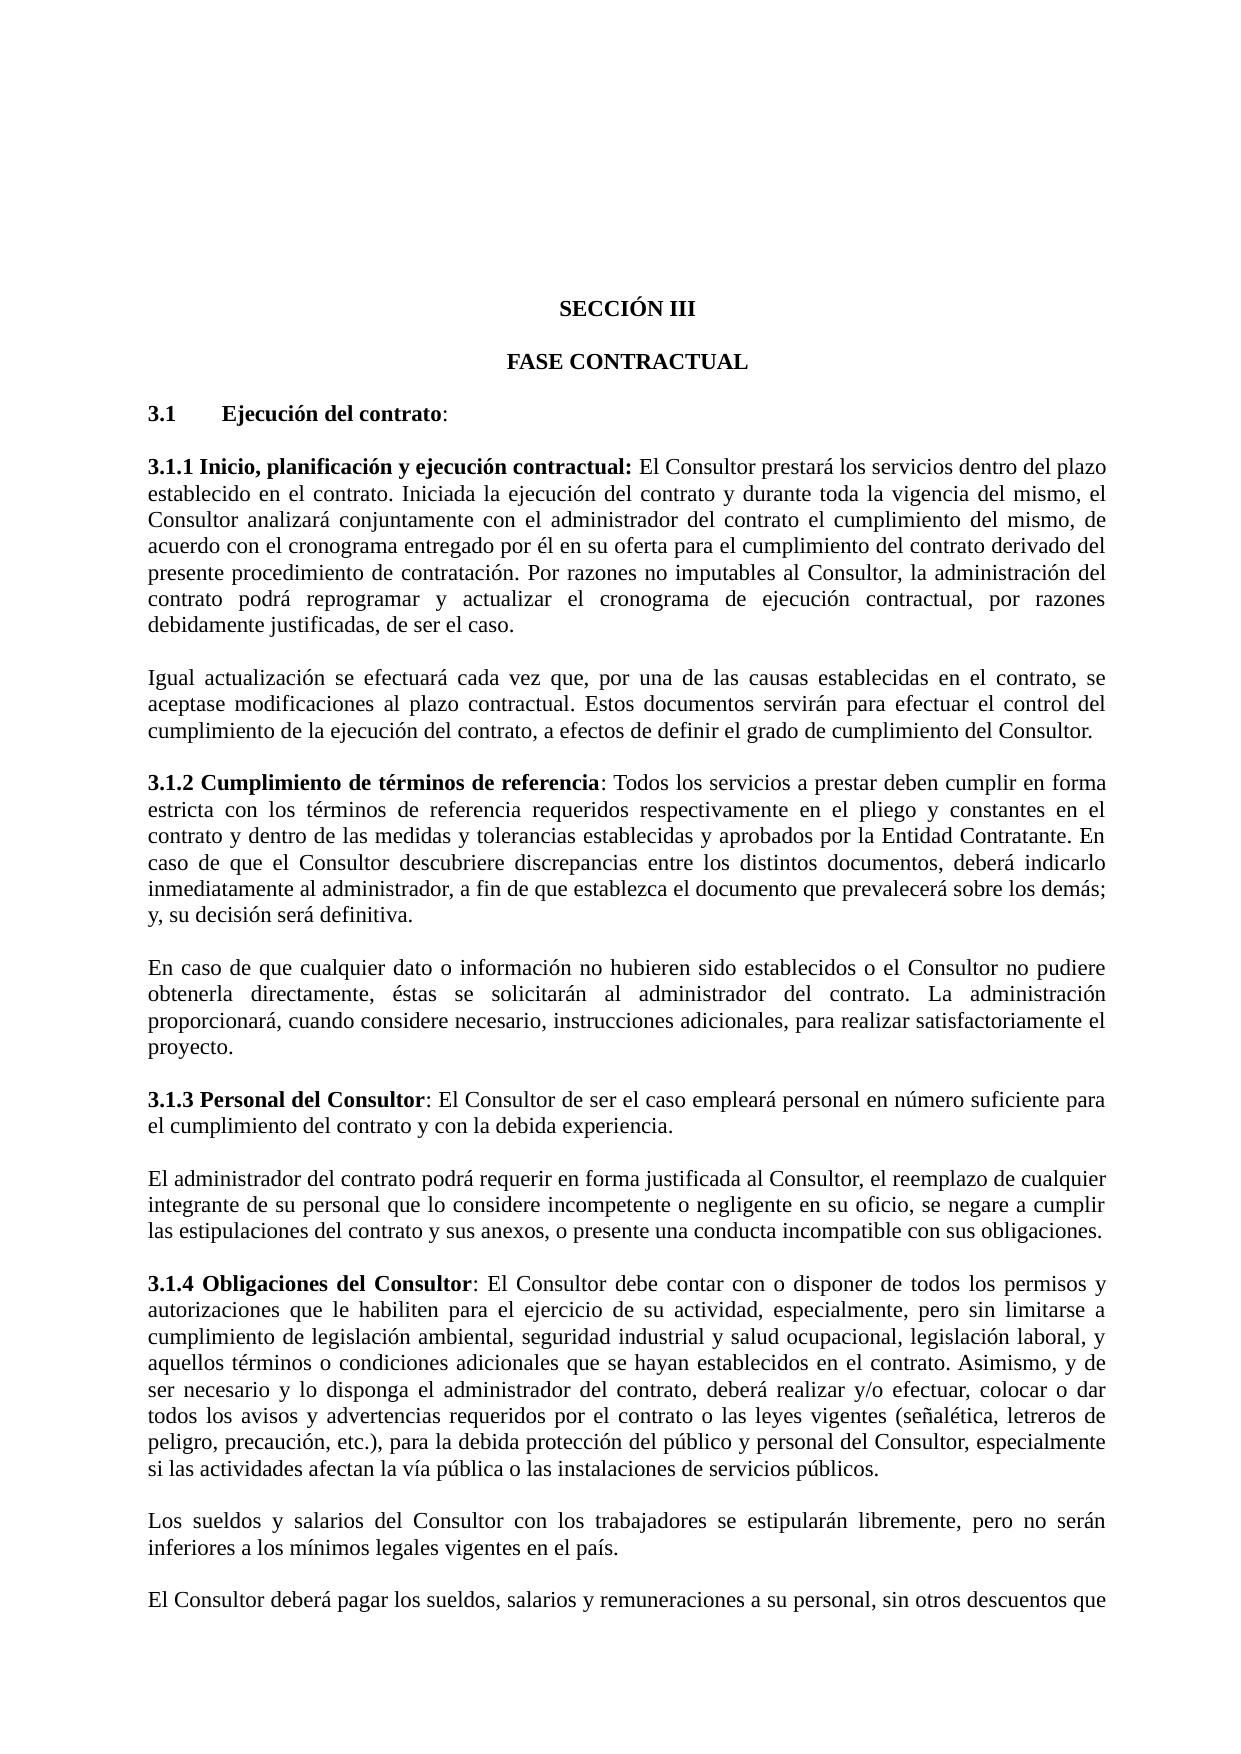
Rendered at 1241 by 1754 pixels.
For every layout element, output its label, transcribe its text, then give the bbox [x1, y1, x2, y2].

text 3.1.1 Inicio, planificación y ejecución contractual: El Consultor prestará los servicios dentro del plazo establecido en el contrato. Iniciada la ejecución del contrato y durante toda la vigencia del mismo, el Consultor analizará conjuntamente con el administrador del contrato el cumplimiento del mismo, de acuerdo con el cronograma entregado por él en su oferta para el cumplimiento del contrato derivado del presente procedimiento de contratación. Por razones no imputables al Consultor, la administración del contrato podrá reprogramar y actualizar el cronograma de ejecución contractual, por razones debidamente justificadas, de ser el caso. [148, 453, 1107, 638]
text 3.1 Ejecución del contrato: [148, 401, 1107, 427]
text El Consultor deberá pagar los sueldos, salarios y remuneraciones a su personal, sin otros descuentos que [148, 1586, 1107, 1613]
text El administrador del contrato podrá requerir en forma justificada al Consultor, el reemplazo de cualquier integrante de su personal que lo considere incompetente o negligente en su oficio, se negare a cumplir las estipulaciones del contrato y sus anexos, o presente una conducta incompatible con sus obligaciones. [148, 1165, 1107, 1244]
text 3.1.3 Personal del Consultor: El Consultor de ser el caso empleará personal en número suficiente para el cumplimiento del contrato y con la debida experiencia. [148, 1086, 1107, 1138]
text SECCIÓN III [148, 295, 1107, 321]
text 3.1.4 Obligaciones del Consultor: El Consultor debe contar con o disponer de todos los permisos y autorizaciones que le habiliten para el ejercicio de su actividad, especialmente, pero sin limitarse a cumplimiento de legislación ambiental, seguridad industrial y salud ocupacional, legislación laboral, y aquellos términos o condiciones adicionales que se hayan establecidos en el contrato. Asimismo, y de ser necesario y lo disponga el administrador del contrato, deberá realizar y/o efectuar, colocar o dar todos los avisos y advertencias requeridos por el contrato o las leyes vigentes (señalética, letreros de peligro, precaución, etc.), para la debida protección del público y personal del Consultor, especialmente si las actividades afectan la vía pública o las instalaciones de servicios públicos. [148, 1270, 1107, 1481]
text Los sueldos y salarios del Consultor con los trabajadores se estipularán libremente, pero no serán inferiores a los mínimos legales vigentes en el país. [148, 1507, 1107, 1560]
text 3.1.2 Cumplimiento de términos de referencia: Todos los servicios a prestar deben cumplir en forma estricta con los términos de referencia requeridos respectivamente en el pliego y constantes en el contrato y dentro de las medidas y tolerancias establecidas y aprobados por la Entidad Contratante. En caso de que el Consultor descubriere discrepancias entre los distintos documentos, deberá indicarlo inmediatamente al administrador, a fin de que establezca el documento que prevalecerá sobre los demás; y, su decisión será definitiva. [148, 769, 1107, 928]
text En caso de que cualquier dato o información no hubieren sido establecidos o el Consultor no pudiere obtenerla directamente, éstas se solicitarán al administrador del contrato. La administración proporcionará, cuando considere necesario, instrucciones adicionales, para realizar satisfactoriamente el proyecto. [148, 954, 1107, 1059]
text Igual actualización se efectuará cada vez que, por una de las causas establecidas en el contrato, se aceptase modificaciones al plazo contractual. Estos documentos servirán para efectuar el control del cumplimiento de la ejecución del contrato, a efectos de definir el grado de cumplimiento del Consultor. [148, 664, 1107, 743]
text FASE CONTRACTUAL [148, 348, 1107, 374]
